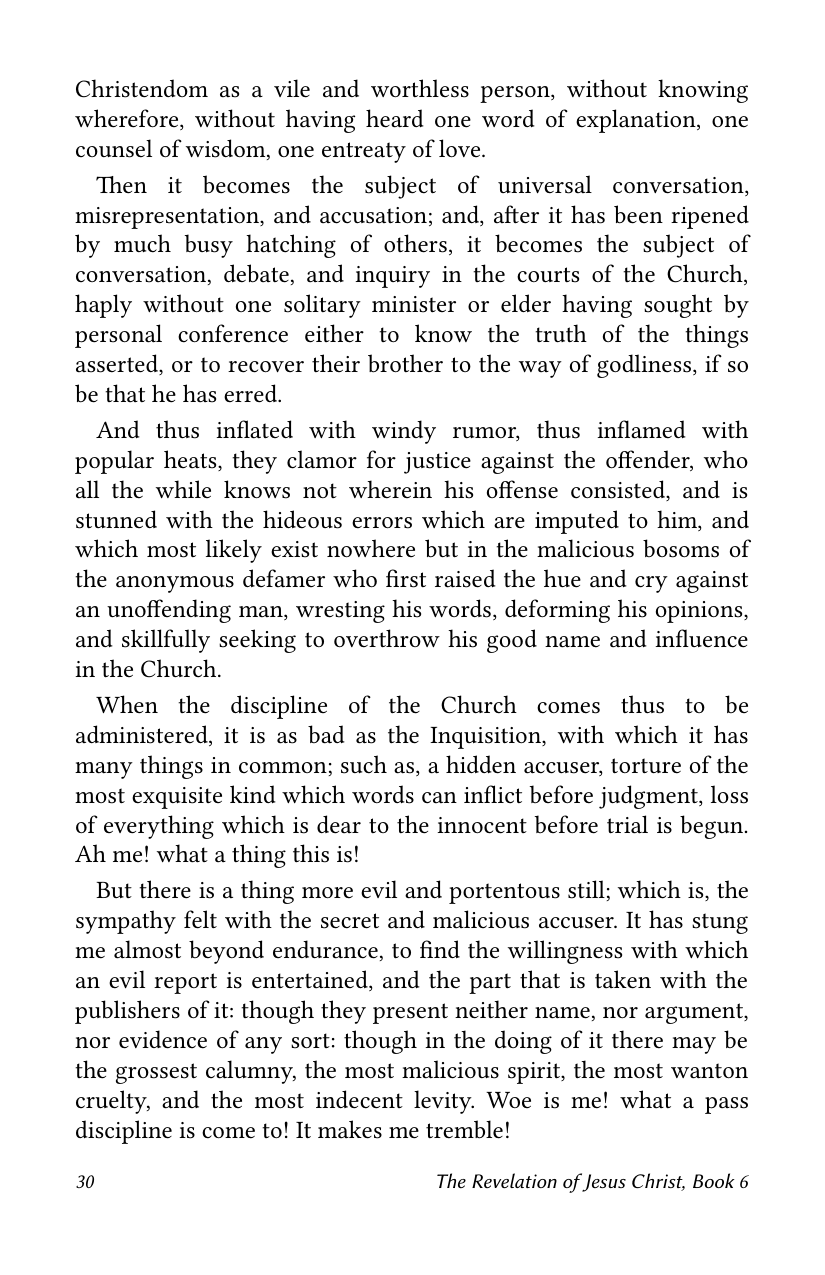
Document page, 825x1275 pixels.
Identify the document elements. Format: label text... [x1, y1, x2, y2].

text When the discipline of the Church comes thus to be administered, it is as bad as the Inquisition, with which it has many things in common; such as, a hidden accuser, torture of the most exquisite kind which words can inflict before judgment, loss of everything which is dear to the innocent before trial is begun. Ah me! what a thing this is! [75, 691, 750, 869]
text Christendom as a vile and worthless person, without knowing wherefore, without having heard one word of explanation, one counsel of wisdom, one entreaty of love. [75, 75, 750, 163]
text But there is a thing more evil and portentous still; which is, the sympathy felt with the secret and malicious accuser. It has stung me almost beyond endurance, to find the willingness with which an evil report is entertained, and the part that is taken with the publishers of it: though they present neither name, nor argument, nor evidence of any sort: though in the doing of it there may be the grossest calumny, the most malicious spirit, the most wanton cruelty, and the most indecent levity. Woe is me! what a pass discipline is come to! It makes me tremble! [75, 876, 750, 1144]
text Then it becomes the subject of universal conversation, misrepresentation, and accusation; and, after it has been ripened by much busy hatching of others, it becomes the subject of conversation, debate, and inquiry in the courts of the Church, haply without one solitary minister or elder having sought by personal conference either to know the truth of the things asserted, or to recover their brother to the way of godliness, if so be that he has erred. [75, 171, 750, 408]
text And thus inflated with windy rumor, thus inflamed with popular heats, they clamor for justice against the offender, who all the while knows not wherein his offense consisted, and is stunned with the hideous errors which are imputed to him, and which most likely exist nowhere but in the malicious bosoms of the anonymous defamer who first raised the hue and cry against an unoffending man, wresting his words, deforming his opinions, and skillfully seeking to overthrow his good name and influence in the Church. [75, 416, 750, 684]
